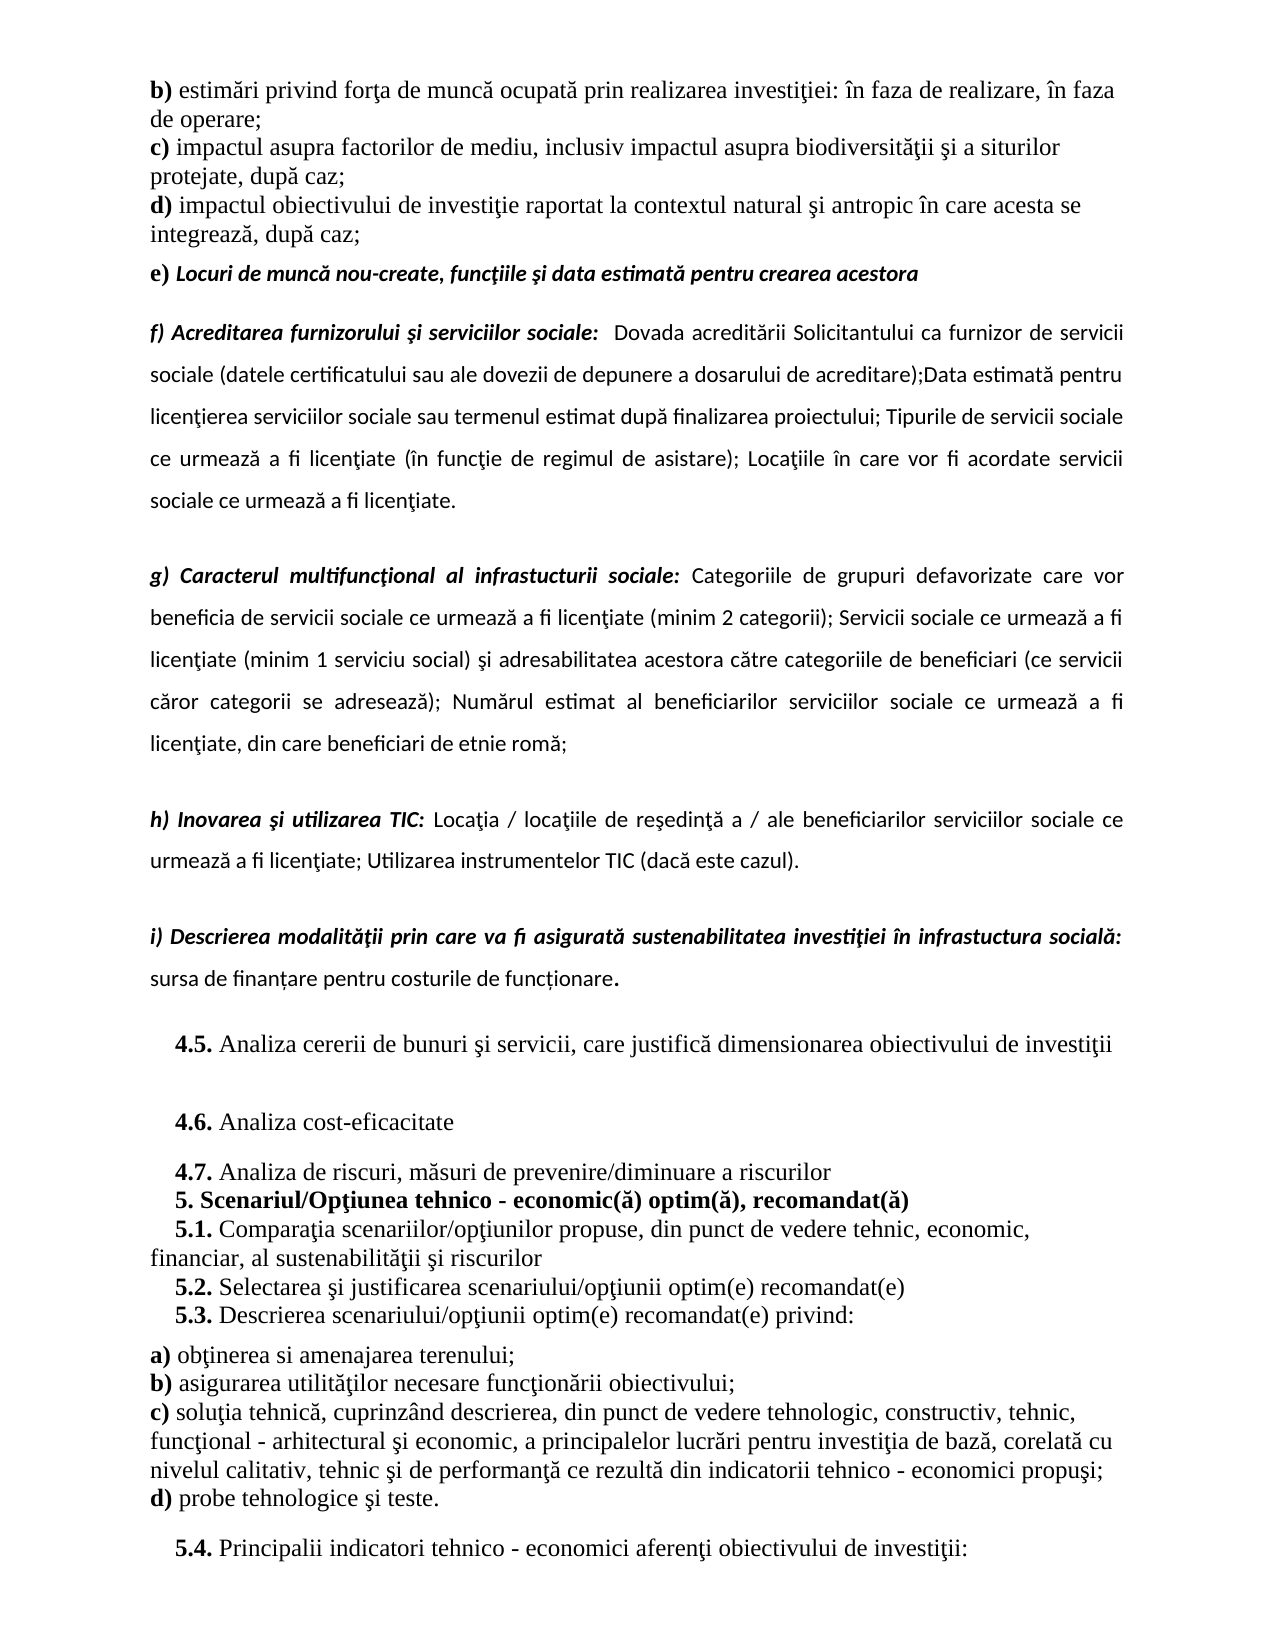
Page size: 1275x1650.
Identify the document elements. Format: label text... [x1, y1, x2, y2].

text b) estimări privind forţa de muncă ocupată prin realizarea investiţiei: în faza de realizare, în faza de operare; c) impactul asupra factorilor de mediu, inclusiv impactul asupra biodiversităţii şi a siturilor protejate, după caz; d) impactul obiectivului de investiţie raportat la contextul natural şi antropic în care acesta se integrează, după caz; [150, 75, 1125, 247]
text 4.6. Analiza cost-eficacitate [150, 1078, 1125, 1136]
text 5.4. Principalii indicatori tehnico - economici aferenţi obiectivului de investiţii: [150, 1533, 1125, 1562]
text f) Acreditarea furnizorului şi serviciilor sociale: Dovada acreditării Solicitantului ca furnizor de servicii sociale (datele certificatului sau ale dovezii de depunere a dosarului de acreditare);Data estimată pentru licenţierea serviciilor sociale sau termenul estimat după finalizarea proiectului; Tipurile de servicii sociale ce urmează a fi licenţiate (în funcţie de regimul de asistare); Locaţiile în care vor fi acordate servicii sociale ce urmează a fi licenţiate. [150, 318, 1125, 514]
text g) Caracterul multifuncţional al infrastucturii sociale: Categoriile de grupuri defavorizate care vor beneficia de servicii sociale ce urmează a fi licenţiate (minim 2 categorii); Servicii sociale ce urmează a fi licenţiate (minim 1 serviciu social) şi adresabilitatea acestora către categoriile de beneficiari (ce servicii căror categorii se adresează); Numărul estimat al beneficiarilor serviciilor sociale ce urmează a fi licenţiate, din care beneficiari de etnie romă; [150, 561, 1125, 757]
text e) Locuri de muncă nou-create, funcţiile şi data estimată pentru crearea acestora [150, 258, 1125, 287]
text 4.5. Analiza cererii de bunuri şi servicii, care justifică dimensionarea obiectivului de investiţii [150, 1029, 1125, 1058]
text h) Inovarea şi utilizarea TIC: Locaţia / locaţiile de reşedinţă a / ale beneficiarilor serviciilor sociale ce urmează a fi licenţiate; Utilizarea instrumentelor TIC (dacă este cazul). [150, 805, 1125, 875]
text a) obţinerea si amenajarea terenului; b) asigurarea utilităţilor necesare funcţionării obiectivului; c) soluţia tehnică, cuprinzând descrierea, din punct de vedere tehnologic, constructiv, tehnic, funcţional - arhitectural şi economic, a principalelor lucrări pentru investiţia de bază, corelată cu nivelul calitativ, tehnic şi de performanţă ce rezultă din indicatorii tehnico - economici propuşi; d) probe tehnologice şi teste. [150, 1340, 1125, 1512]
text 4.7. Analiza de riscuri, măsuri de prevenire/diminuare a riscurilor 5. Scenariul/Opţiunea tehnico - economic(ă) optim(ă), recomandat(ă) 5.1. Comparaţia scenariilor/opţiunilor propuse, din punct de vedere tehnic, economic, financiar, al sustenabilităţii şi riscurilor 5.2. Selectarea şi justificarea scenariului/opţiunii optim(e) recomandat(e) 5.3. Descrierea scenariului/opţiunii optim(e) recomandat(e) privind: [150, 1157, 1125, 1329]
text i) Descrierea modalităţii prin care va fi asigurată sustenabilitatea investiţiei în infrastuctura socială: sursa de finanțare pentru costurile de funcționare. [150, 922, 1125, 992]
